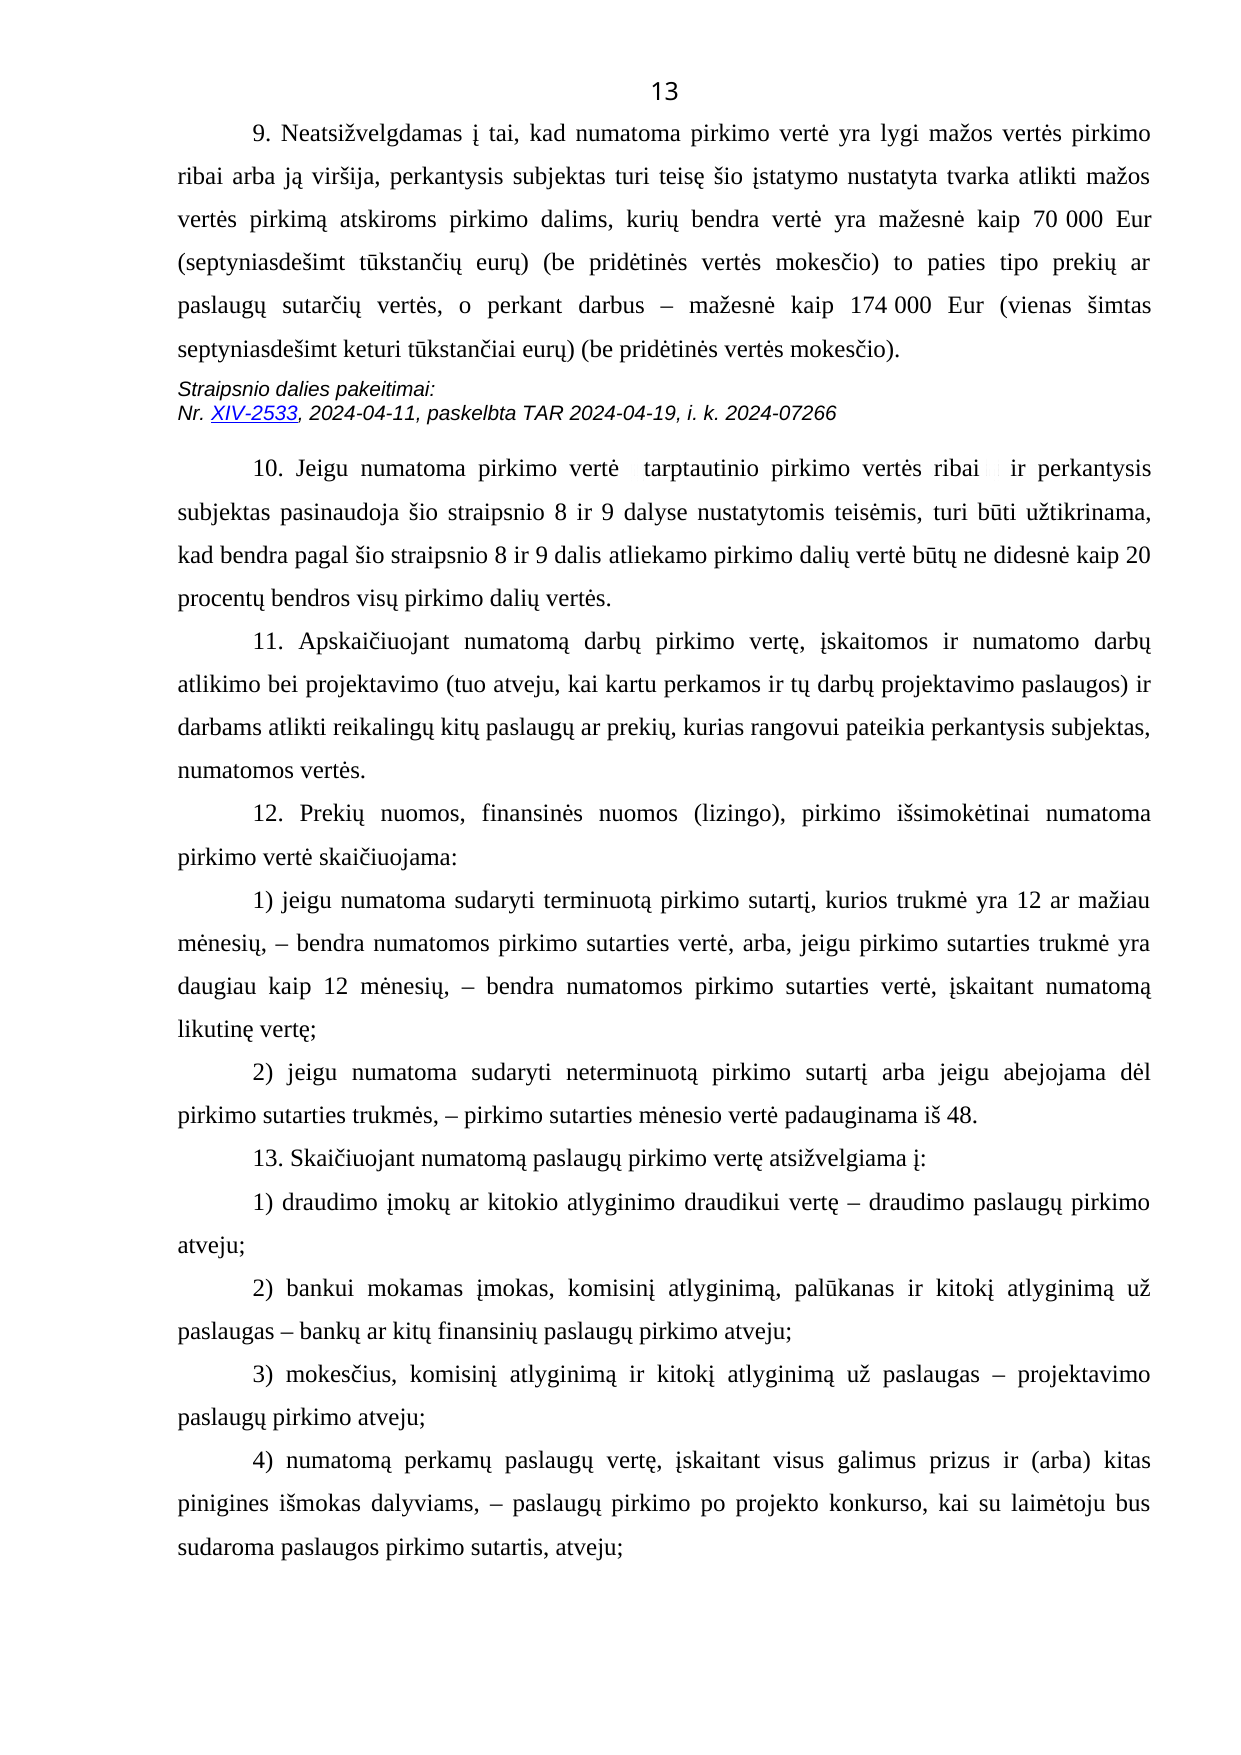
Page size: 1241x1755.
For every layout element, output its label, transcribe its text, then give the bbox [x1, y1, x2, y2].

text 11. Apskaičiuojant numatomą darbų pirkimo vertę, įskaitomos ir numatomo darbų atlikimo bei projektavimo (tuo atveju, kai kartu perkamos ir tų darbų projektavimo paslaugos) ir darbams atlikti reikalingų kitų paslaugų ar prekių, kurias rangovui pateikia perkantysis subjektas, numatomos vertės. [177, 626, 1152, 784]
text Nr. XIV-2533, 2024-04-11, paskelbta TAR 2024-04-19, i. k. 2024-07266 [177, 401, 1152, 425]
text 9. Neatsižvelgdamas į tai, kad numatoma pirkimo vertė yra lygi mažos vertės pirkimo ribai arba ją viršija, perkantysis subjektas turi teisę šio įstatymo nustatyta tvarka atlikti mažos vertės pirkimą atskiroms pirkimo dalims, kurių bendra vertė yra mažesnė kaip 70 000 Eur (septyniasdešimt tūkstančių eurų) (be pridėtinės vertės mokesčio) to paties tipo prekių ar paslaugų sutarčių vertės, o perkant darbus – mažesnė kaip 174 000 Eur (vienas šimtas septyniasdešimt keturi tūkstančiai eurų) (be pridėtinės vertės mokesčio). [177, 118, 1152, 362]
subtitle 2) bankui mokamas įmokas, komisinį atlyginimą, palūkanas ir kitokį atlyginimą už paslaugas – bankų ar kitų finansinių paslaugų pirkimo atveju; [177, 1273, 1152, 1345]
text 4) numatomą perkamų paslaugų vertę, įskaitant visus galimus prizus ir (arba) kitas pinigines išmokas dalyviams, – paslaugų pirkimo po projekto konkurso, kai su laimėtoju bus sudaroma paslaugos pirkimo sutartis, atveju; [177, 1445, 1152, 1560]
subtitle 13. Skaičiuojant numatomą paslaugų pirkimo vertę atsižvelgiama į: [177, 1143, 1152, 1172]
text 10. Jeigu numatoma pirkimo vertė yra lygi tarptautinio pirkimo vertės ribai arba ją viršija ir perkantysis subjektas pasinaudoja šio straipsnio 8 ir 9 dalyse nustatytomis teisėmis, turi būti užtikrinama, kad bendra pagal šio straipsnio 8 ir 9 dalis atliekamo pirkimo dalių vertė būtų ne didesnė kaip 20 procentų bendros visų pirkimo dalių vertės. [177, 453, 1152, 612]
subtitle 12. Prekių nuomos, finansinės nuomos (lizingo), pirkimo išsimokėtinai numatoma pirkimo vertė skaičiuojama: [177, 798, 1152, 870]
text Straipsnio dalies pakeitimai: [177, 377, 1152, 401]
subtitle 1) draudimo įmokų ar kitokio atlyginimo draudikui vertę – draudimo paslaugų pirkimo atveju; [177, 1187, 1152, 1258]
subtitle 3) mokesčius, komisinį atlyginimą ir kitokį atlyginimą už paslaugas – projektavimo paslaugų pirkimo atveju; [177, 1359, 1152, 1431]
text 2) jeigu numatoma sudaryti neterminuotą pirkimo sutartį arba jeigu abejojama dėl pirkimo sutarties trukmės, – pirkimo sutarties mėnesio vertė padauginama iš 48. [177, 1057, 1152, 1129]
subtitle 1) jeigu numatoma sudaryti terminuotą pirkimo sutartį, kurios trukmė yra 12 ar mažiau mėnesių, – bendra numatomos pirkimo sutarties vertė, arba, jeigu pirkimo sutarties trukmė yra daugiau kaip 12 mėnesių, – bendra numatomos pirkimo sutarties vertė, įskaitant numatomą likutinę vertę; [177, 885, 1152, 1043]
